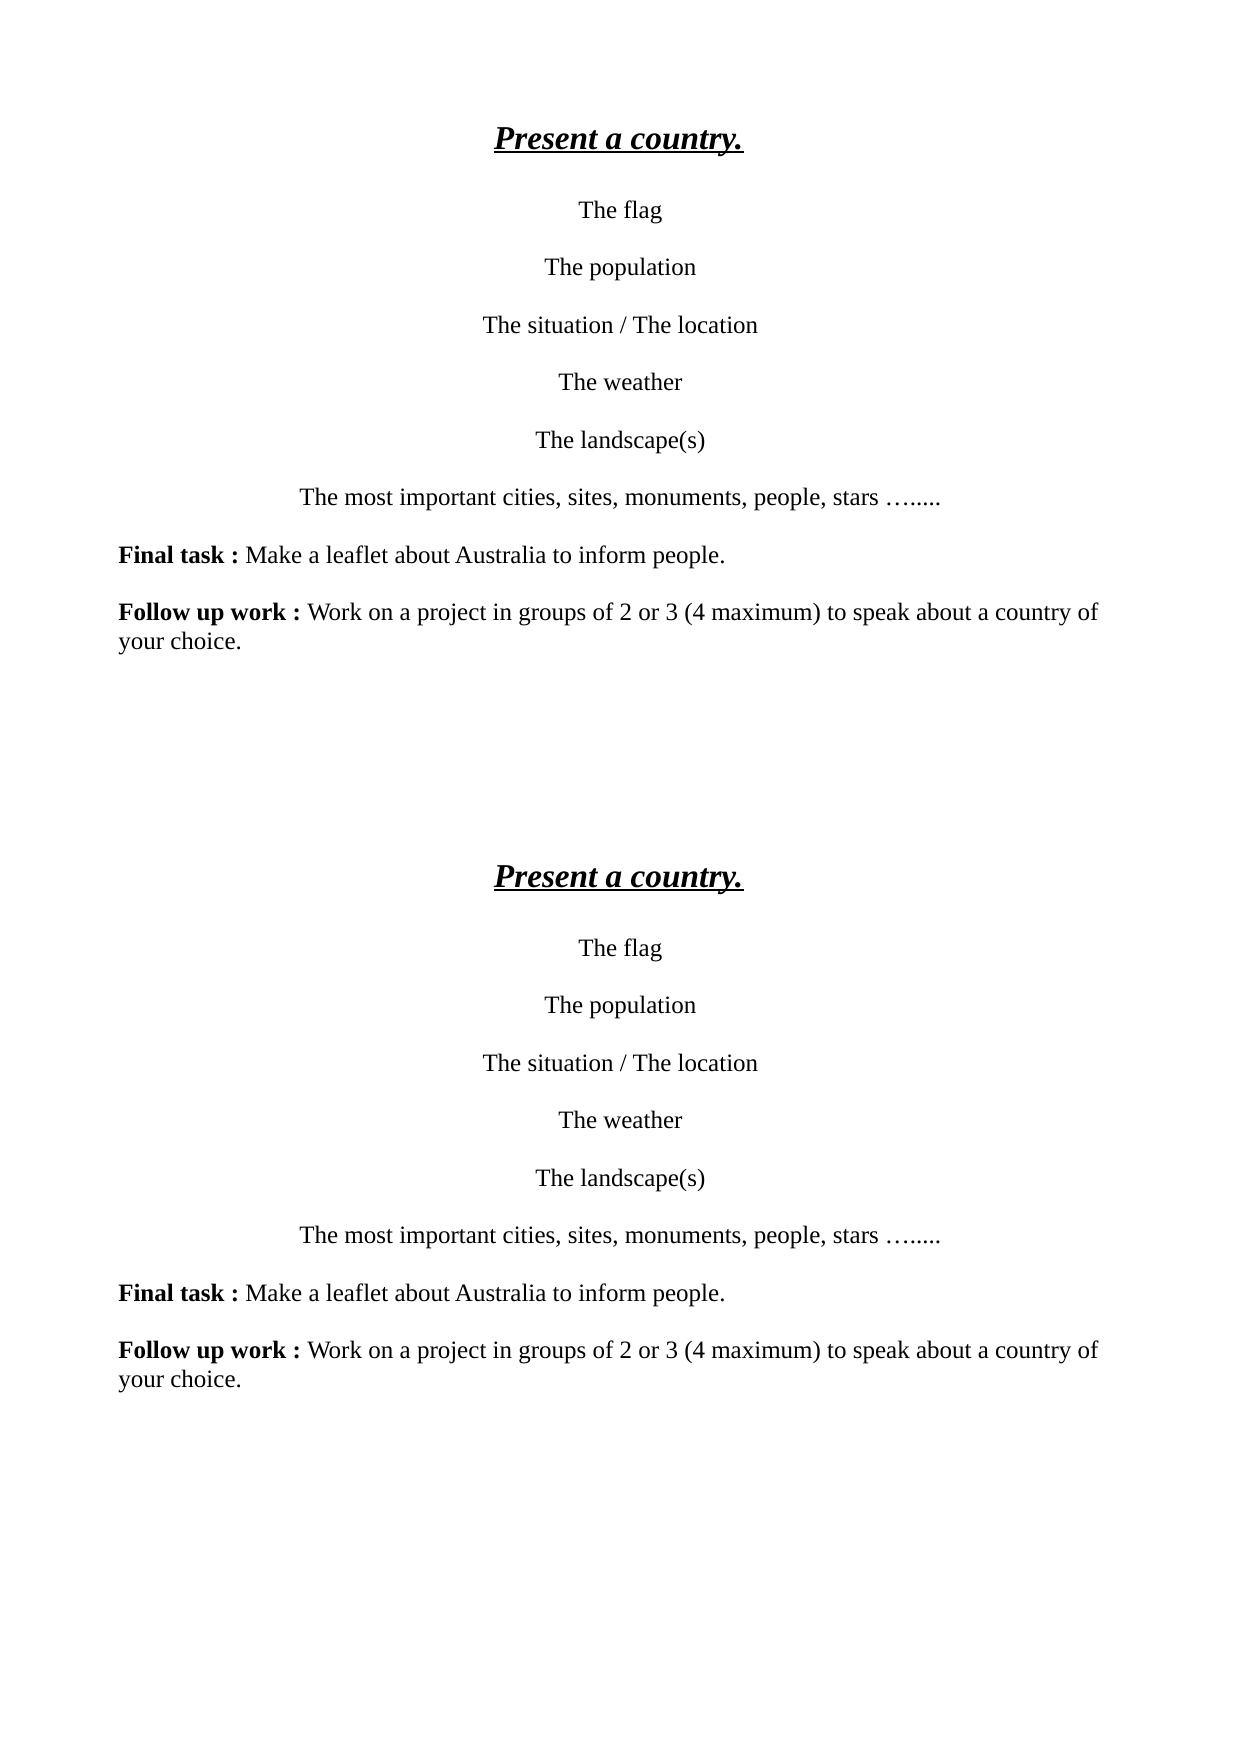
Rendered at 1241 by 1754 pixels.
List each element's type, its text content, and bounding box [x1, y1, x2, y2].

text The population [118, 252, 1122, 281]
text The most important cities, sites, monuments, people, stars …..... [118, 482, 1122, 511]
text The most important cities, sites, monuments, people, stars …..... [118, 1220, 1122, 1249]
text The population [118, 990, 1122, 1019]
text The situation / The location [118, 1048, 1122, 1076]
text The weather [118, 367, 1122, 396]
text The landscape(s) [118, 1163, 1122, 1191]
text Final task : Make a leaflet about Australia to inform people. [118, 540, 1122, 568]
text Follow up work : Work on a project in groups of 2 or 3 (4 maximum) to speak about a country of your choice. [118, 597, 1122, 655]
text The landscape(s) [118, 425, 1122, 453]
text The flag [118, 933, 1122, 961]
text Final task : Make a leaflet about Australia to inform people. [118, 1278, 1122, 1306]
text The flag [118, 195, 1122, 223]
text Present a country. [118, 856, 1122, 894]
text The situation / The location [118, 310, 1122, 338]
text Present a country. [118, 118, 1122, 156]
text The weather [118, 1105, 1122, 1134]
text Follow up work : Work on a project in groups of 2 or 3 (4 maximum) to speak about a country of your choice. [118, 1335, 1122, 1393]
